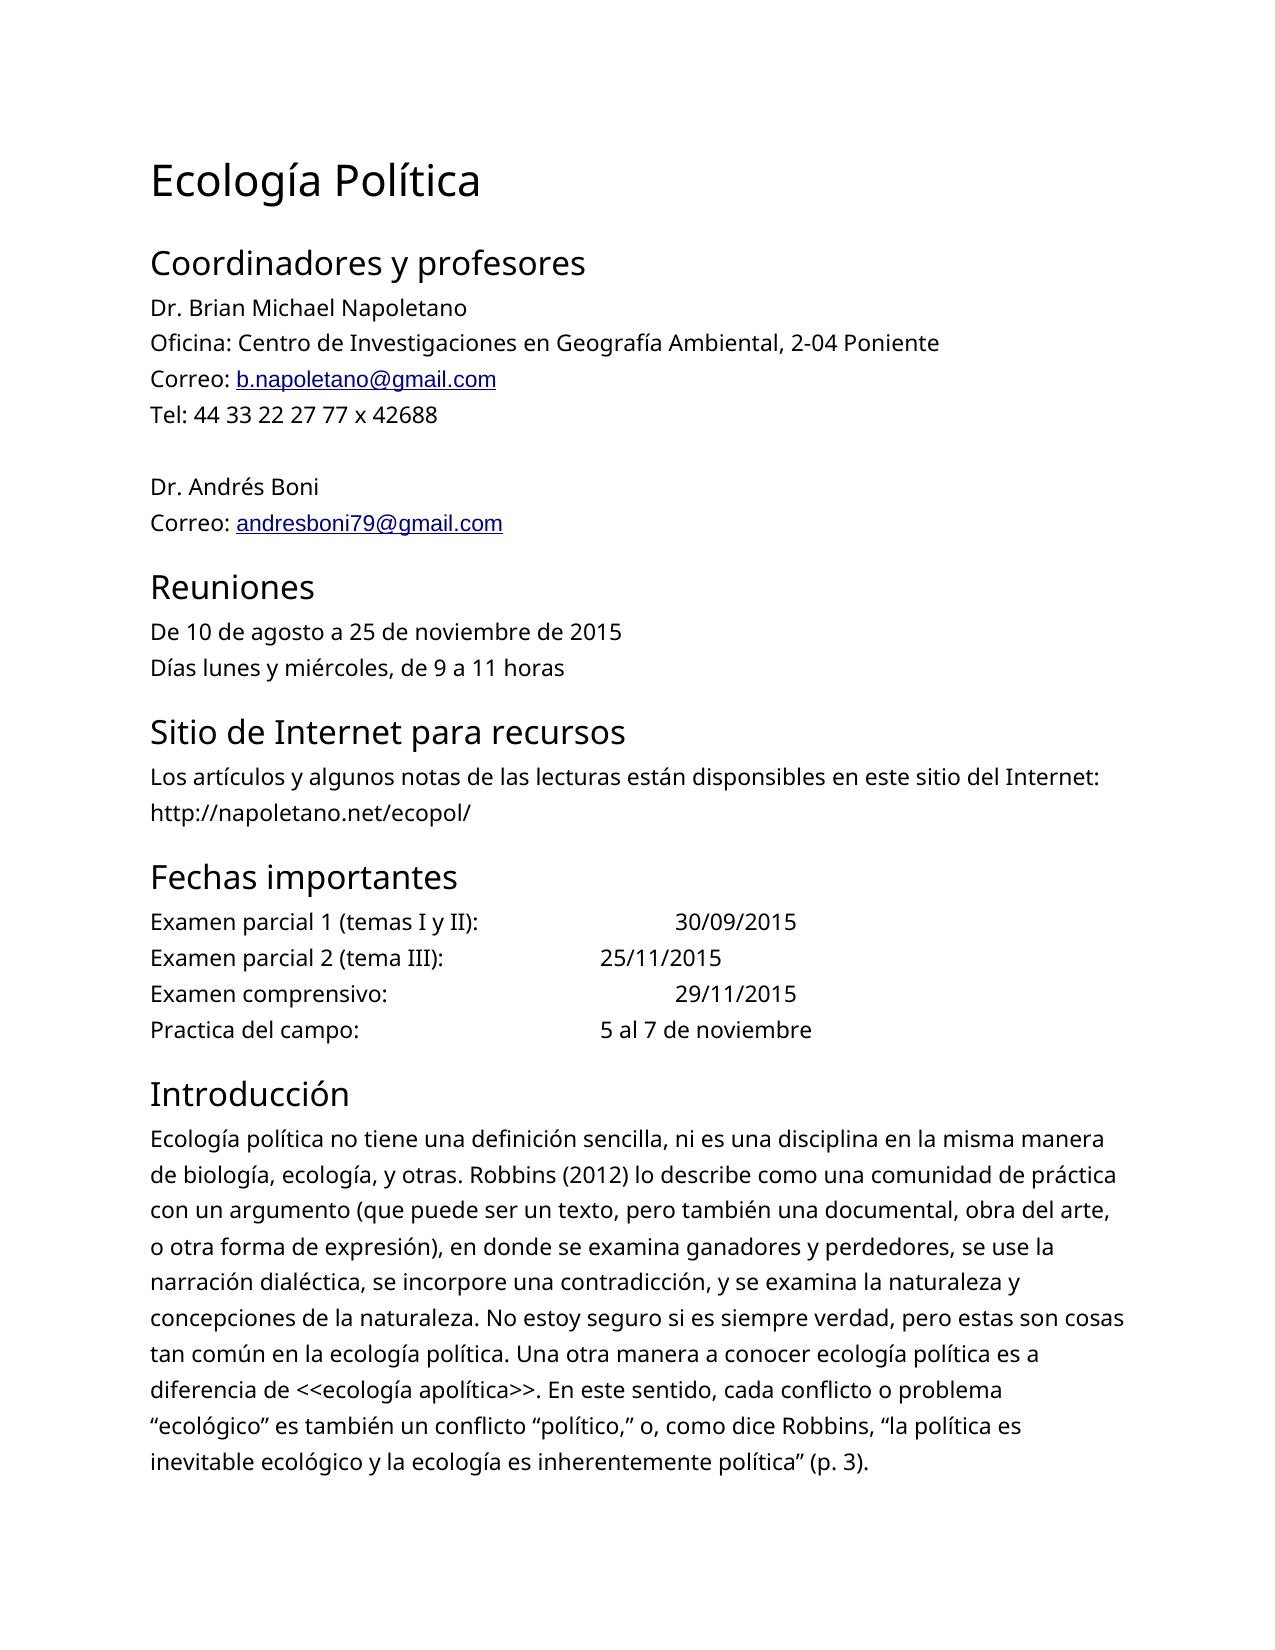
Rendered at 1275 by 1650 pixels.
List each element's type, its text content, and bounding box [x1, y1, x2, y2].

subtitle http://napoletano.net/ecopol/ [150, 797, 1125, 828]
subtitle Reuniones [150, 564, 1125, 609]
subtitle Coordinadores y profesores [150, 239, 1125, 285]
text Examen parcial 2 (tema III): 25/11/2015 [150, 942, 1125, 973]
text Practica del campo: 5 al 7 de noviembre [150, 1014, 1125, 1045]
text Correo: andresboni79@gmail.com [150, 507, 1125, 538]
subtitle Introducción [150, 1070, 1125, 1116]
text Dr. Brian Michael Napoletano [150, 291, 1125, 323]
text Correo: b.napoletano@gmail.com [150, 363, 1125, 394]
title Ecología Política [150, 150, 1125, 209]
text Oficina: Centro de Investigaciones en Geografía Ambiental, 2-04 Poniente [150, 327, 1125, 359]
text De 10 de agosto a 25 de noviembre de 2015 [150, 616, 1125, 647]
text Tel: 44 33 22 27 77 x 42688 [150, 399, 1125, 431]
text Días lunes y miércoles, de 9 a 11 horas [150, 652, 1125, 683]
text Ecología política no tiene una definición sencilla, ni es una disciplina en la misma manera de biología, ecología, y otras. Robbins (2012) lo describe como una comunidad de práctica con un argumento (que puede ser un texto, pero también una documental, obra del arte, o otra forma de expresión), en donde se examina ganadores y perdedores, se use la narración dialéctica, se incorpore una contradicción, y se examina la naturaleza y concepciones de la naturaleza. No estoy seguro si es siempre verdad, pero estas son cosas tan común en la ecología política. Una otra manera a conocer ecología política es a diferencia de <<ecología apolítica>>. En este sentido, cada conflicto o problema “ecológico” es también un conflicto “político,” o, como dice Robbins, “la política es inevitable ecológico y la ecología es inherentemente política” (p. 3). [150, 1123, 1125, 1477]
text Examen comprensivo: 29/11/2015 [150, 978, 1125, 1009]
text Dr. Andrés Boni [150, 471, 1125, 502]
text Examen parcial 1 (temas I y II): 30/09/2015 [150, 906, 1125, 937]
subtitle Sitio de Internet para recursos [150, 709, 1125, 754]
subtitle Los artículos y algunos notas de las lecturas están disponsibles en este sitio del Internet: [150, 761, 1125, 792]
subtitle Fechas importantes [150, 854, 1125, 899]
